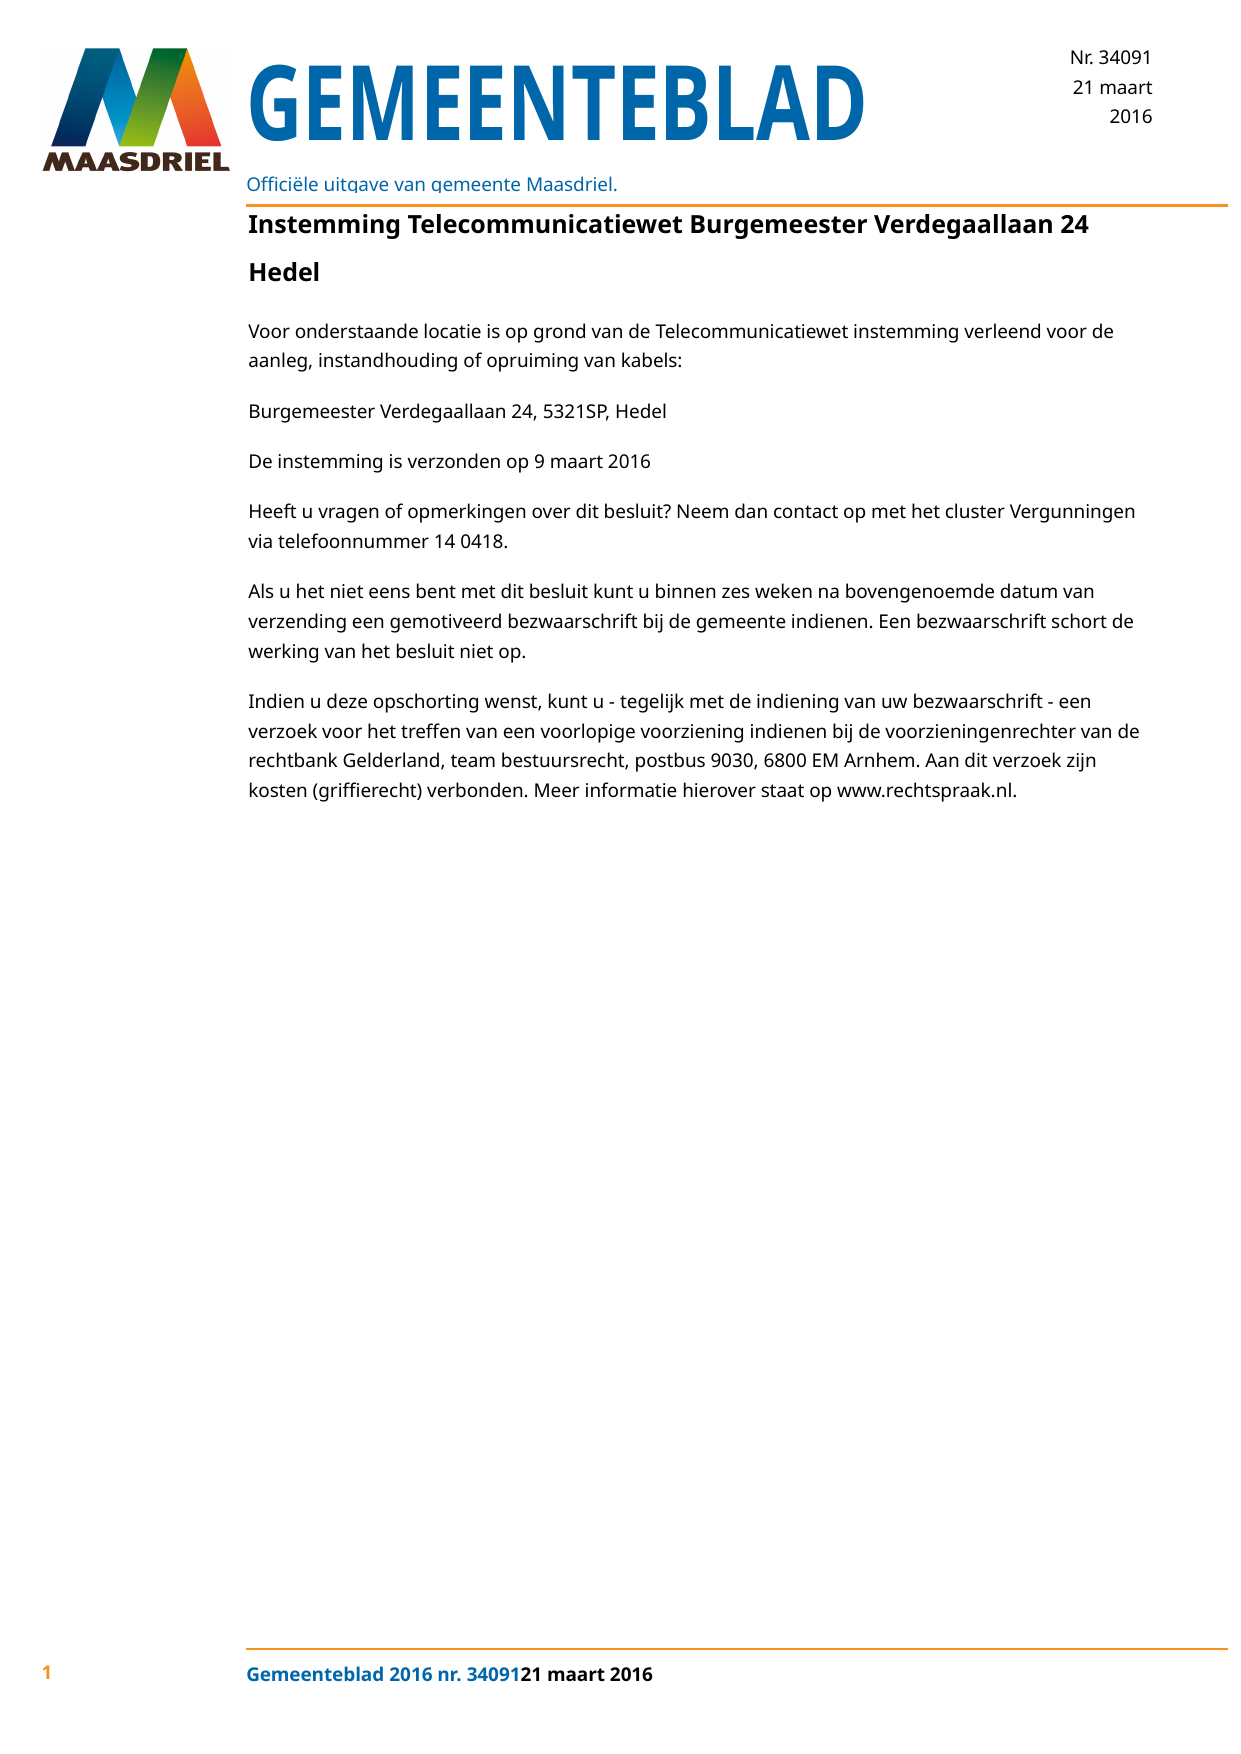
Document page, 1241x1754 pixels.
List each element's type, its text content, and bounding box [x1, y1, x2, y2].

text De instemming is verzonden op 9 maart 2016 [248, 448, 1152, 474]
text Burgemeester Verdegaallaan 24, 5321SP, Hedel [248, 398, 1152, 424]
picture [41, 47, 231, 172]
text Heeft u vragen of opmerkingen over dit besluit? Neem dan contact op met het cluster Vergunningen via telefoonnummer 14 0418. [248, 499, 1152, 554]
text Voor onderstaande locatie is op grond van de Telecommunicatiewet instemming verleend voor de aanleg, instandhouding of opruiming van kabels: [248, 318, 1152, 373]
text Als u het niet eens bent met dit besluit kunt u binnen zes weken na bovengenoemde datum van verzending een gemotiveerd bezwaarschrift bij de gemeente indienen. Een bezwaarschrift schort de werking van het besluit niet op. [248, 579, 1152, 664]
text Instemming Telecommunicatiewet Burgemeester Verdegaallaan 24 Hedel [248, 207, 1152, 288]
text Indien u deze opschorting wenst, kunt u - tegelijk met de indiening van uw bezwaarschrift - een verzoek voor het treffen van een voorlopige voorziening indienen bij de voorzieningenrechter van de rechtbank Gelderland, team bestuursrecht, postbus 9030, 6800 EM Arnhem. Aan dit verzoek zijn kosten (griffierecht) verbonden. Meer informatie hierover staat op www.rechtspraak.nl. [248, 688, 1152, 803]
